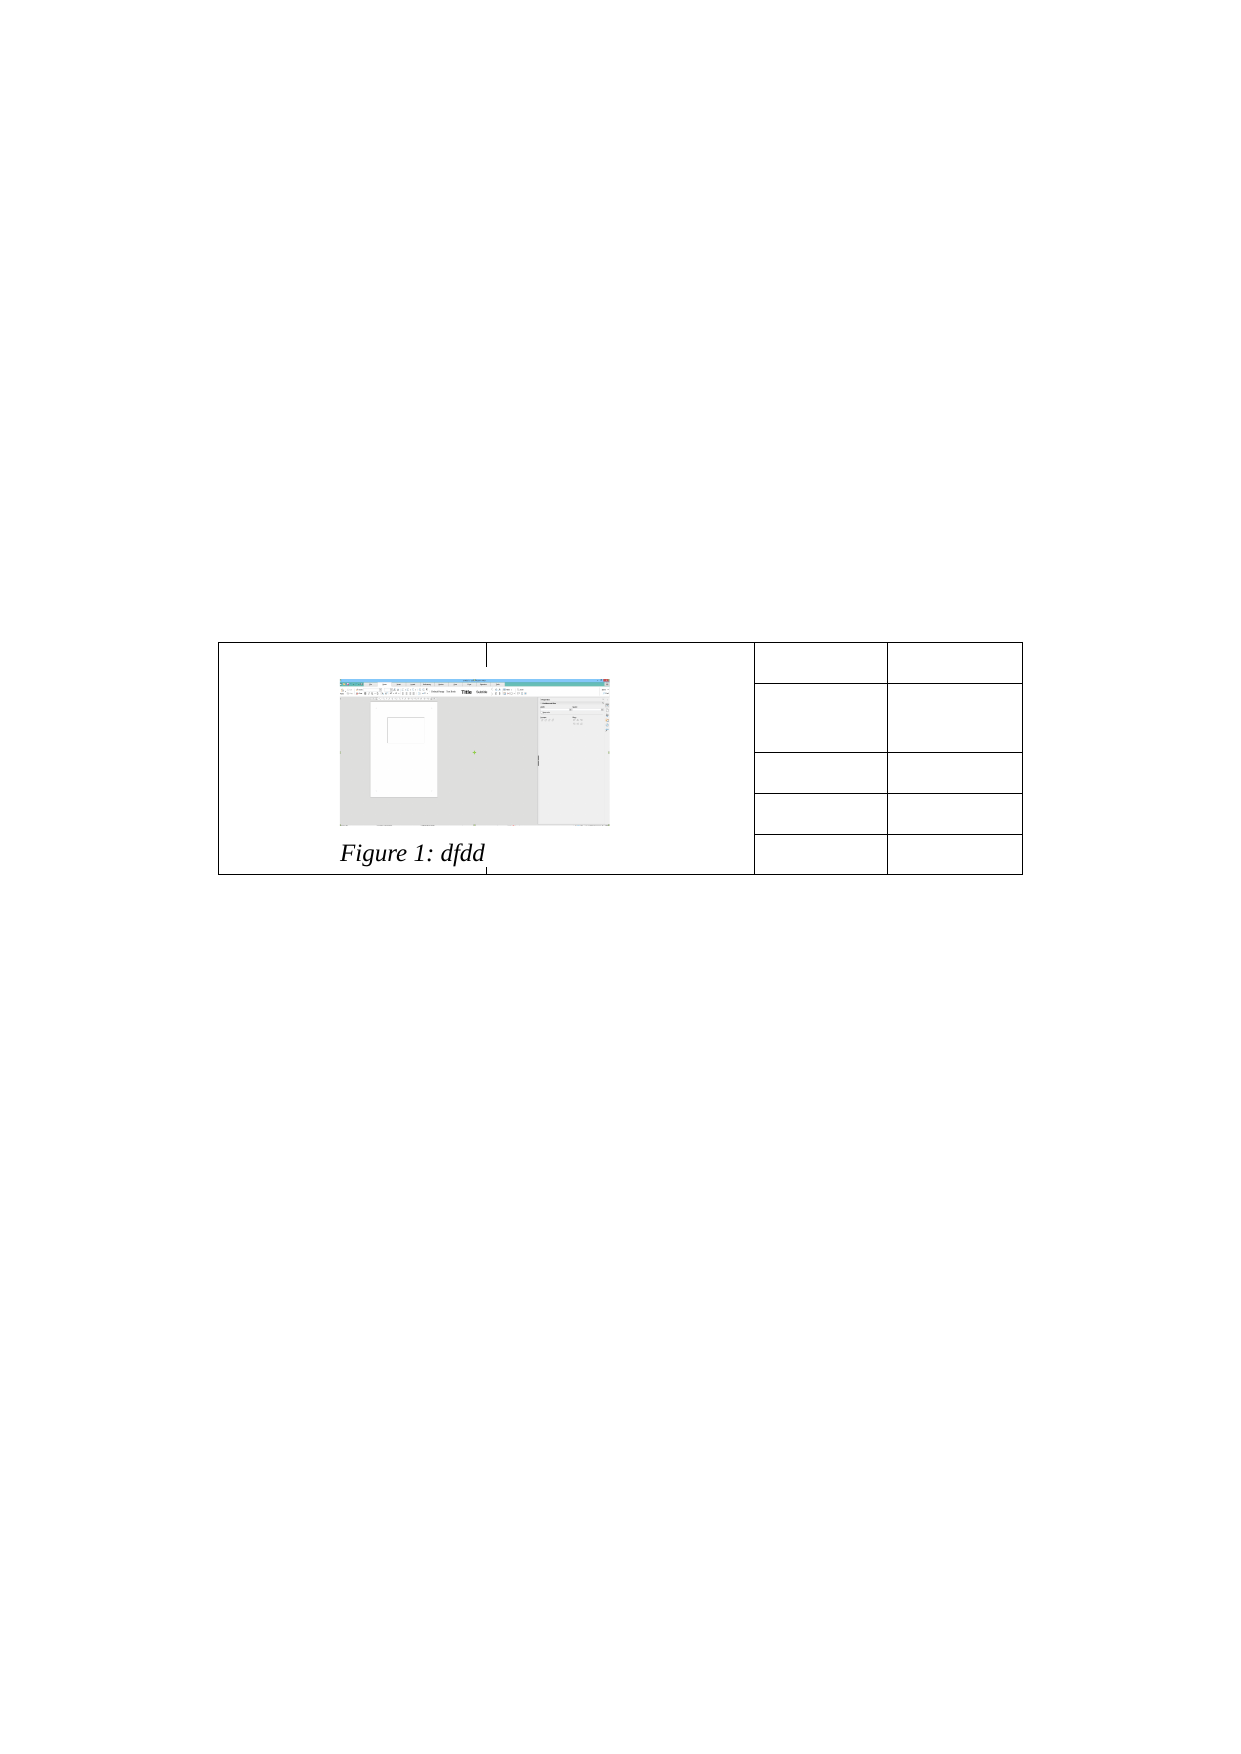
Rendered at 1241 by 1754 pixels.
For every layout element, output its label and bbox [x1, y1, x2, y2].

table_header [755, 643, 887, 682]
table_cell [888, 684, 1022, 752]
table_header [219, 643, 610, 874]
picture [339, 679, 610, 826]
table_cell [755, 753, 887, 793]
table_cell [755, 794, 887, 833]
table_cell [888, 794, 1022, 833]
table_header [888, 643, 1022, 682]
table_cell [755, 835, 887, 874]
table_cell [755, 684, 887, 752]
table_header [487, 643, 754, 874]
table_cell [888, 835, 1022, 874]
table_cell [888, 753, 1022, 793]
